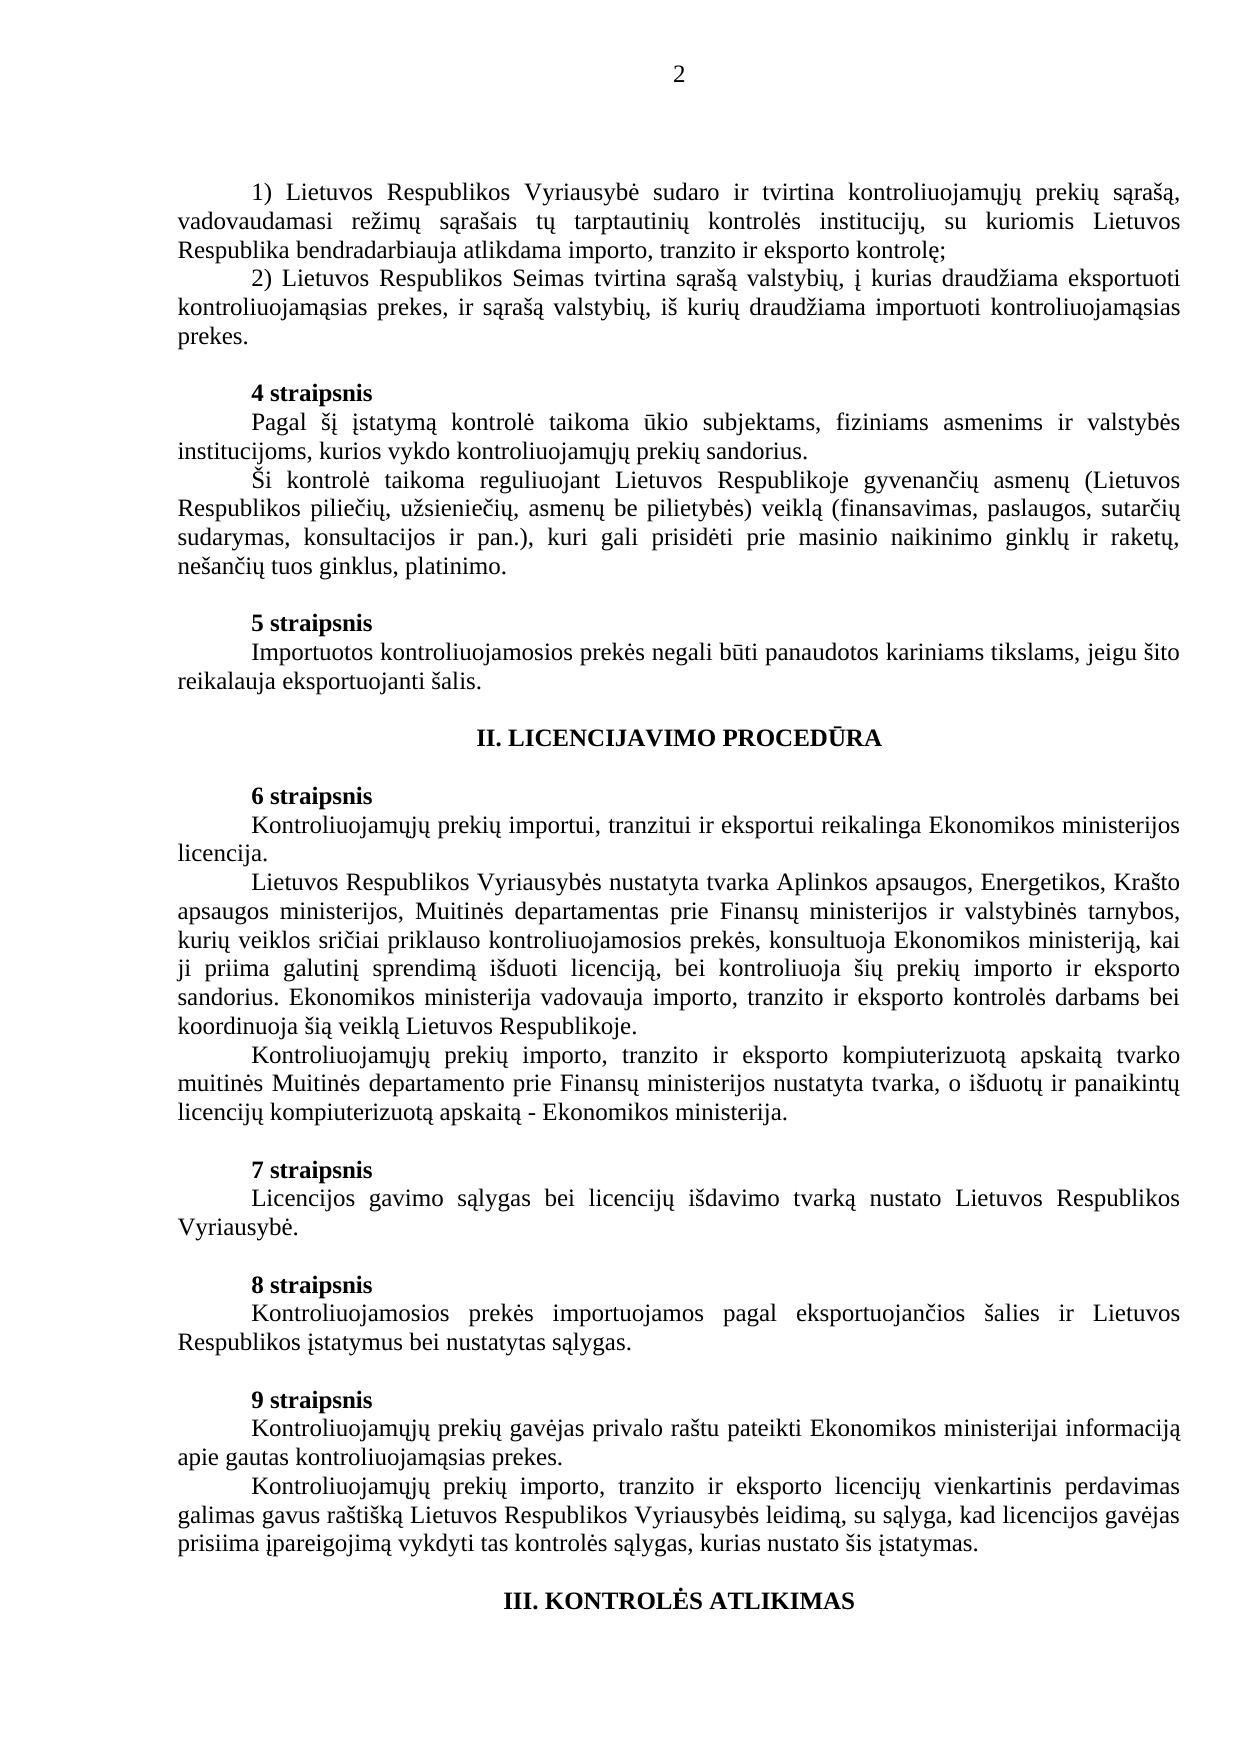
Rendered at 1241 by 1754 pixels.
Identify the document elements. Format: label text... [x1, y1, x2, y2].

text Kontroliuojamųjų prekių importo, tranzito ir eksporto kompiuterizuotą apskaitą tvarko muitinės Muitinės departamento prie Finansų ministerijos nustatyta tvarka, o išduotų ir panaikintų licencijų kompiuterizuotą apskaitą - Ekonomikos ministerija. [177, 1040, 1181, 1126]
text Licencijos gavimo sąlygas bei licencijų išdavimo tvarką nustato Lietuvos Respublikos Vyriausybė. [177, 1183, 1181, 1241]
text II. LICENCIJAVIMO PROCEDŪRA [177, 723, 1181, 752]
text 6 straipsnis [177, 781, 1181, 810]
text 4 straipsnis [177, 378, 1181, 407]
text Kontroliuojamųjų prekių importui, tranzitui ir eksportui reikalinga Ekonomikos ministerijos licencija. [177, 810, 1181, 867]
text Kontroliuojamųjų prekių gavėjas privalo raštu pateikti Ekonomikos ministerijai informaciją apie gautas kontroliuojamąsias prekes. [177, 1413, 1181, 1471]
text 5 straipsnis [177, 608, 1181, 637]
text 1) Lietuvos Respublikos Vyriausybė sudaro ir tvirtina kontroliuojamųjų prekių sąrašą, vadovaudamasi režimų sąrašais tų tarptautinių kontrolės institucijų, su kuriomis Lietuvos Respublika bendradarbiauja atlikdama importo, tranzito ir eksporto kontrolę; [177, 177, 1181, 263]
text III. KONTROLĖS ATLIKIMAS [177, 1586, 1181, 1615]
text Pagal šį įstatymą kontrolė taikoma ūkio subjektams, fiziniams asmenims ir valstybės institucijoms, kurios vykdo kontroliuojamųjų prekių sandorius. [177, 407, 1181, 465]
text 7 straipsnis [177, 1155, 1181, 1183]
text 8 straipsnis [177, 1270, 1181, 1298]
text Importuotos kontroliuojamosios prekės negali būti panaudotos kariniams tikslams, jeigu šito reikalauja eksportuojanti šalis. [177, 637, 1181, 695]
text Lietuvos Respublikos Vyriausybės nustatyta tvarka Aplinkos apsaugos, Energetikos, Krašto apsaugos ministerijos, Muitinės departamentas prie Finansų ministerijos ir valstybinės tarnybos, kurių veiklos sričiai priklauso kontroliuojamosios prekės, konsultuoja Ekonomikos ministeriją, kai ji priima galutinį sprendimą išduoti licenciją, bei kontroliuoja šių prekių importo ir eksporto sandorius. Ekonomikos ministerija vadovauja importo, tranzito ir eksporto kontrolės darbams bei koordinuoja šią veiklą Lietuvos Respublikoje. [177, 867, 1181, 1040]
text 9 straipsnis [177, 1385, 1181, 1413]
text 2) Lietuvos Respublikos Seimas tvirtina sąrašą valstybių, į kurias draudžiama eksportuoti kontroliuojamąsias prekes, ir sąrašą valstybių, iš kurių draudžiama importuoti kontroliuojamąsias prekes. [177, 263, 1181, 350]
text Kontroliuojamųjų prekių importo, tranzito ir eksporto licencijų vienkartinis perdavimas galimas gavus raštišką Lietuvos Respublikos Vyriausybės leidimą, su sąlyga, kad licencijos gavėjas prisiima įpareigojimą vykdyti tas kontrolės sąlygas, kurias nustato šis įstatymas. [177, 1471, 1181, 1557]
text Kontroliuojamosios prekės importuojamos pagal eksportuojančios šalies ir Lietuvos Respublikos įstatymus bei nustatytas sąlygas. [177, 1298, 1181, 1356]
text Ši kontrolė taikoma reguliuojant Lietuvos Respublikoje gyvenančių asmenų (Lietuvos Respublikos piliečių, užsieniečių, asmenų be pilietybės) veiklą (finansavimas, paslaugos, sutarčių sudarymas, konsultacijos ir pan.), kuri gali prisidėti prie masinio naikinimo ginklų ir raketų, nešančių tuos ginklus, platinimo. [177, 465, 1181, 580]
